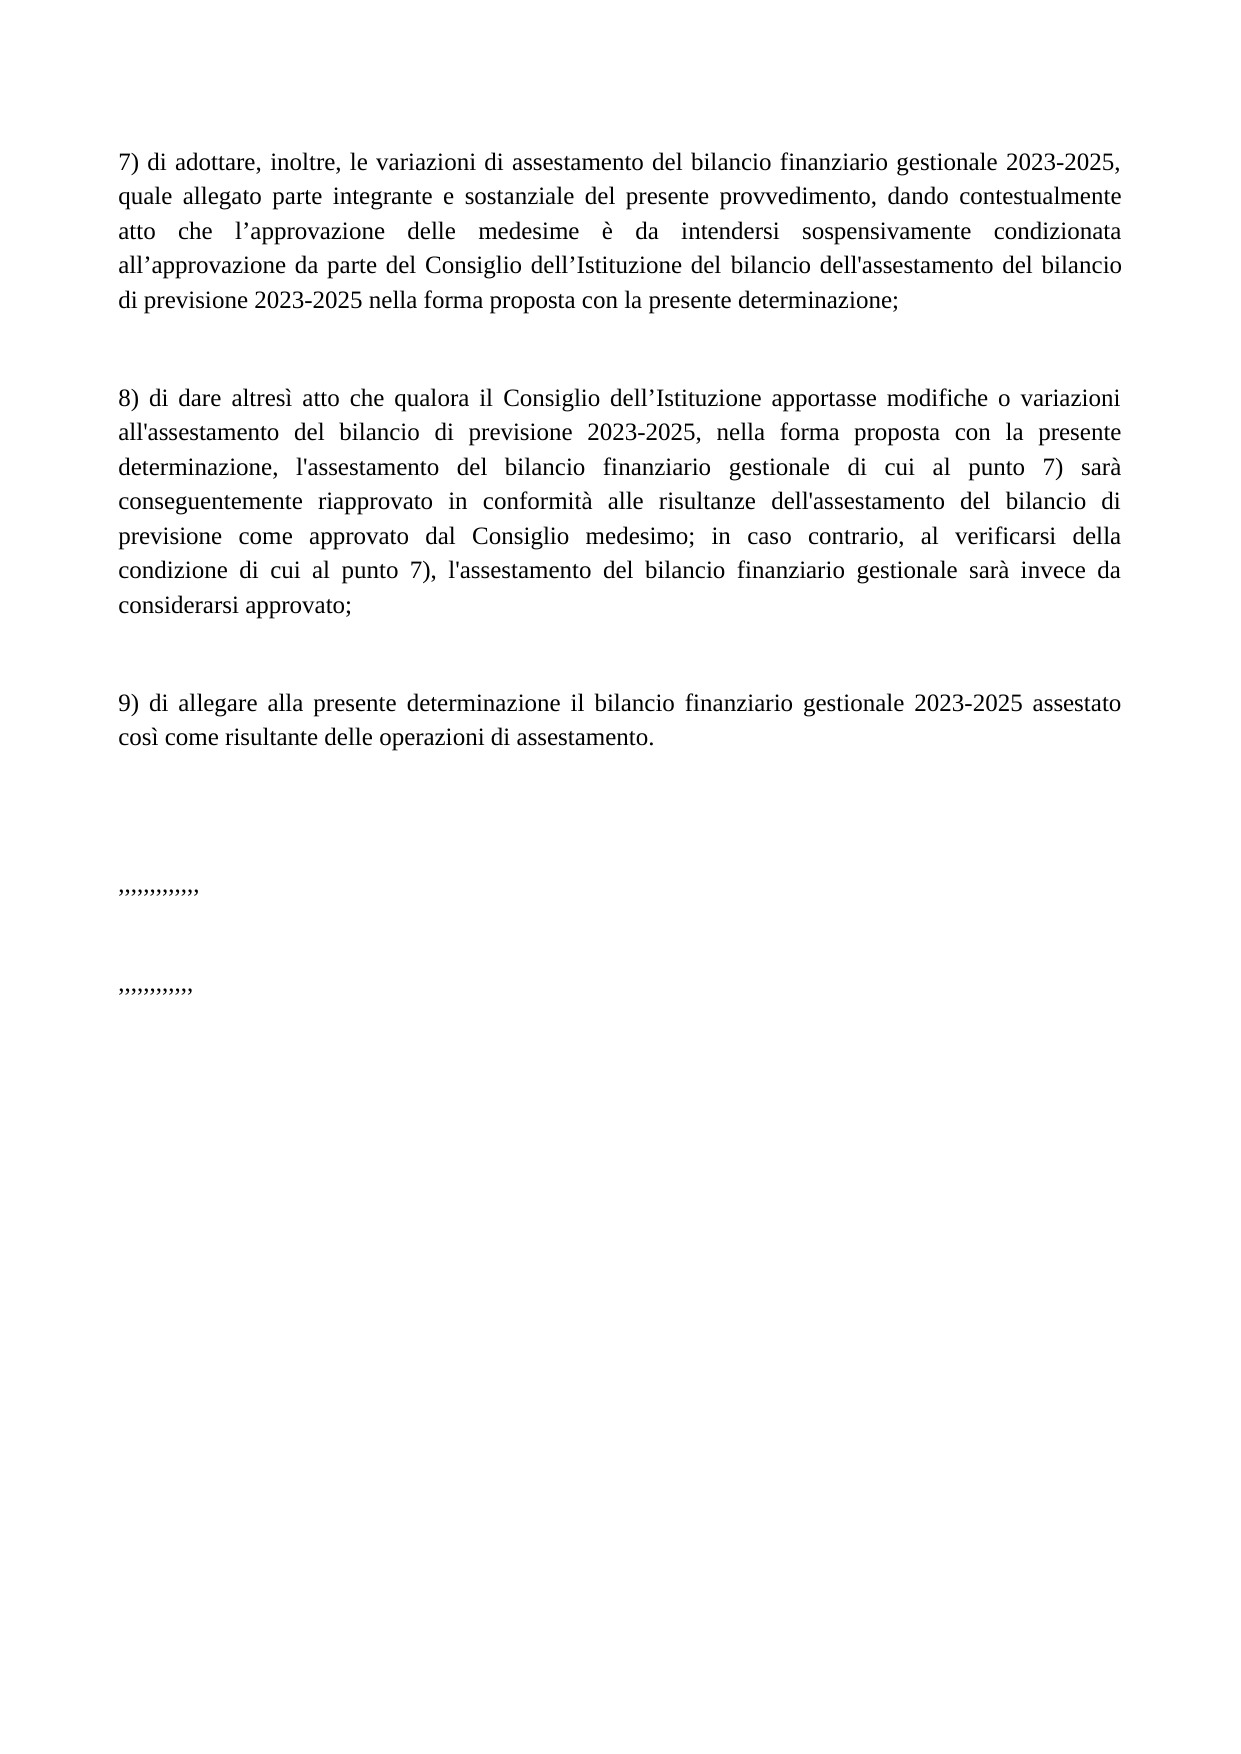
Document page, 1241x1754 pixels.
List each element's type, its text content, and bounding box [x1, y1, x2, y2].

text 7) di adottare, inoltre, le variazioni di assestamento del bilancio finanziario gestionale 2023-2025, quale allegato parte integrante e sostanziale del presente provvedimento, dando contestualmente atto che l’approvazione delle medesime è da intendersi sospensivamente condizionata all’approvazione da parte del Consiglio dell’Istituzione del bilancio dell'assestamento del bilancio di previsione 2023-2025 nella forma proposta con la presente determinazione; [118, 147, 1122, 313]
text 8) di dare altresì atto che qualora il Consiglio dell’Istituzione apportasse modifiche o variazioni all'assestamento del bilancio di previsione 2023-2025, nella forma proposta con la presente determinazione, l'assestamento del bilancio finanziario gestionale di cui al punto 7) sarà conseguentemente riapprovato in conformità alle risultanze dell'assestamento del bilancio di previsione come approvato dal Consiglio medesimo; in caso contrario, al verificarsi della condizione di cui al punto 7), l'assestamento del bilancio finanziario gestionale sarà invece da considerarsi approvato; [118, 383, 1122, 618]
text ,,,,,,,,,,,,, [118, 869, 1122, 898]
text 9) di allegare alla presente determinazione il bilancio finanziario gestionale 2023-2025 assestato così come risultante delle operazioni di assestamento. [118, 688, 1122, 751]
text ,,,,,,,,,,,, [118, 968, 1122, 996]
